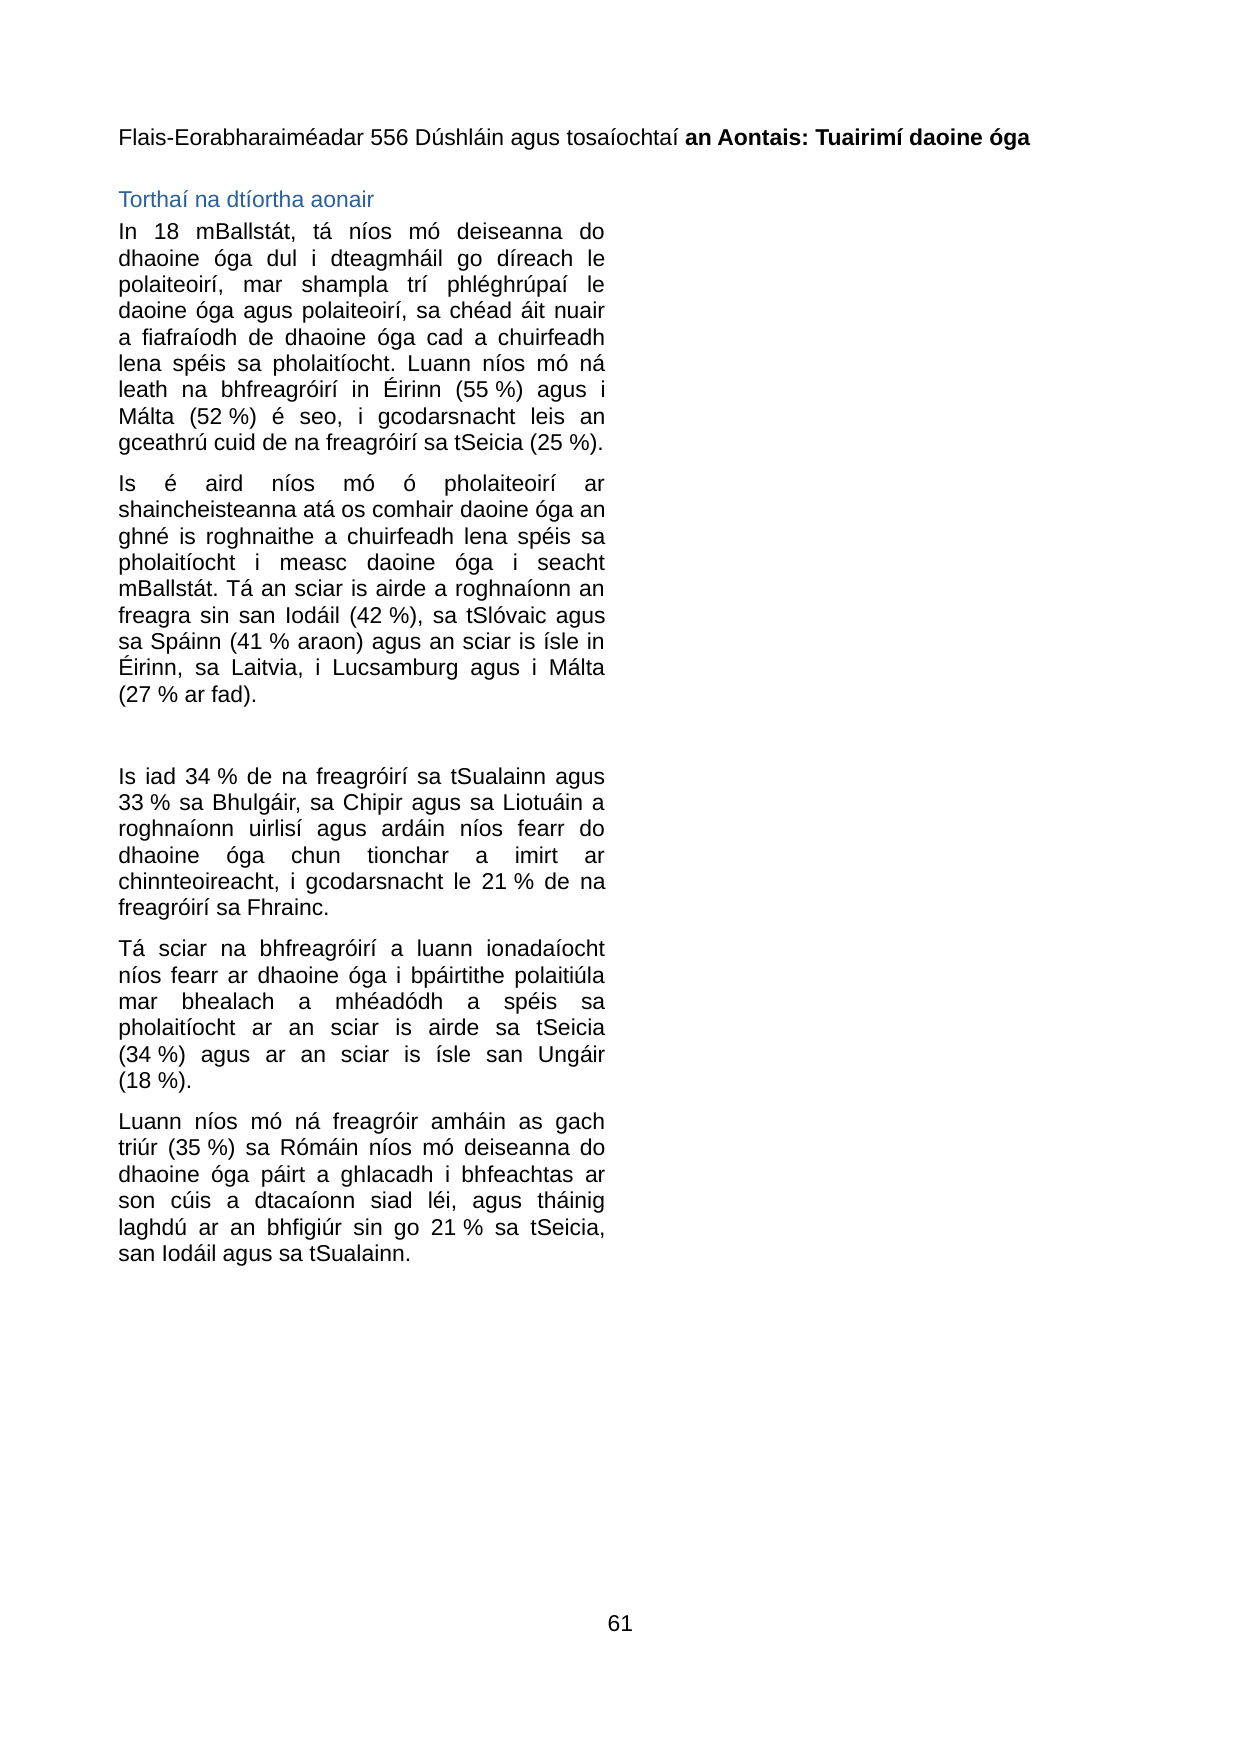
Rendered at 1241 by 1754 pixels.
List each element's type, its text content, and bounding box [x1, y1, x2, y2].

text In 18 mBallstát, tá níos mó deiseanna do dhaoine óga dul i dteagmháil go díreach le polaiteoirí, mar shampla trí phléghrúpaí le daoine óga agus polaiteoirí, sa chéad áit nuair a fiafraíodh de dhaoine óga cad a chuirfeadh lena spéis sa pholaitíocht. Luann níos mó ná leath na bhfreagróirí in Éirinn (55 %) agus i Málta (52 %) é seo, i gcodarsnacht leis an gceathrú cuid de na freagróirí sa tSeicia (25 %). [118, 218, 605, 455]
text Is iad 34 % de na freagróirí sa tSualainn agus 33 % sa Bhulgáir, sa Chipir agus sa Liotuáin a roghnaíonn uirlisí agus ardáin níos fearr do dhaoine óga chun tionchar a imirt ar chinnteoireacht, i gcodarsnacht le 21 % de na freagróirí sa Fhrainc. [118, 763, 605, 921]
text Tá sciar na bhfreagróirí a luann ionadaíocht níos fearr ar dhaoine óga i bpáirtithe polaitiúla mar bhealach a mhéadódh a spéis sa pholaitíocht ar an sciar is airde sa tSeicia (34 %) agus ar an sciar is ísle san Ungáir (18 %). [118, 935, 605, 1093]
text Luann níos mó ná freagróir amháin as gach triúr (35 %) sa Rómáin níos mó deiseanna do dhaoine óga páirt a ghlacadh i bhfeachtas ar son cúis a dtacaíonn siad léi, agus tháinig laghdú ar an bhfigiúr sin go 21 % sa tSeicia, san Iodáil agus sa tSualainn. [118, 1108, 605, 1266]
text Is é aird níos mó ó pholaiteoirí ar shaincheisteanna atá os comhair daoine óga an ghné is roghnaithe a chuirfeadh lena spéis sa pholaitíocht i measc daoine óga i seacht mBallstát. Tá an sciar is airde a roghnaíonn an freagra sin san Iodáil (42 %), sa tSlóvaic agus sa Spáinn (41 % araon) agus an sciar is ísle in Éirinn, sa Laitvia, i Lucsamburg agus i Málta (27 % ar fad). [118, 470, 605, 707]
text Torthaí na dtíortha aonair [118, 186, 605, 212]
